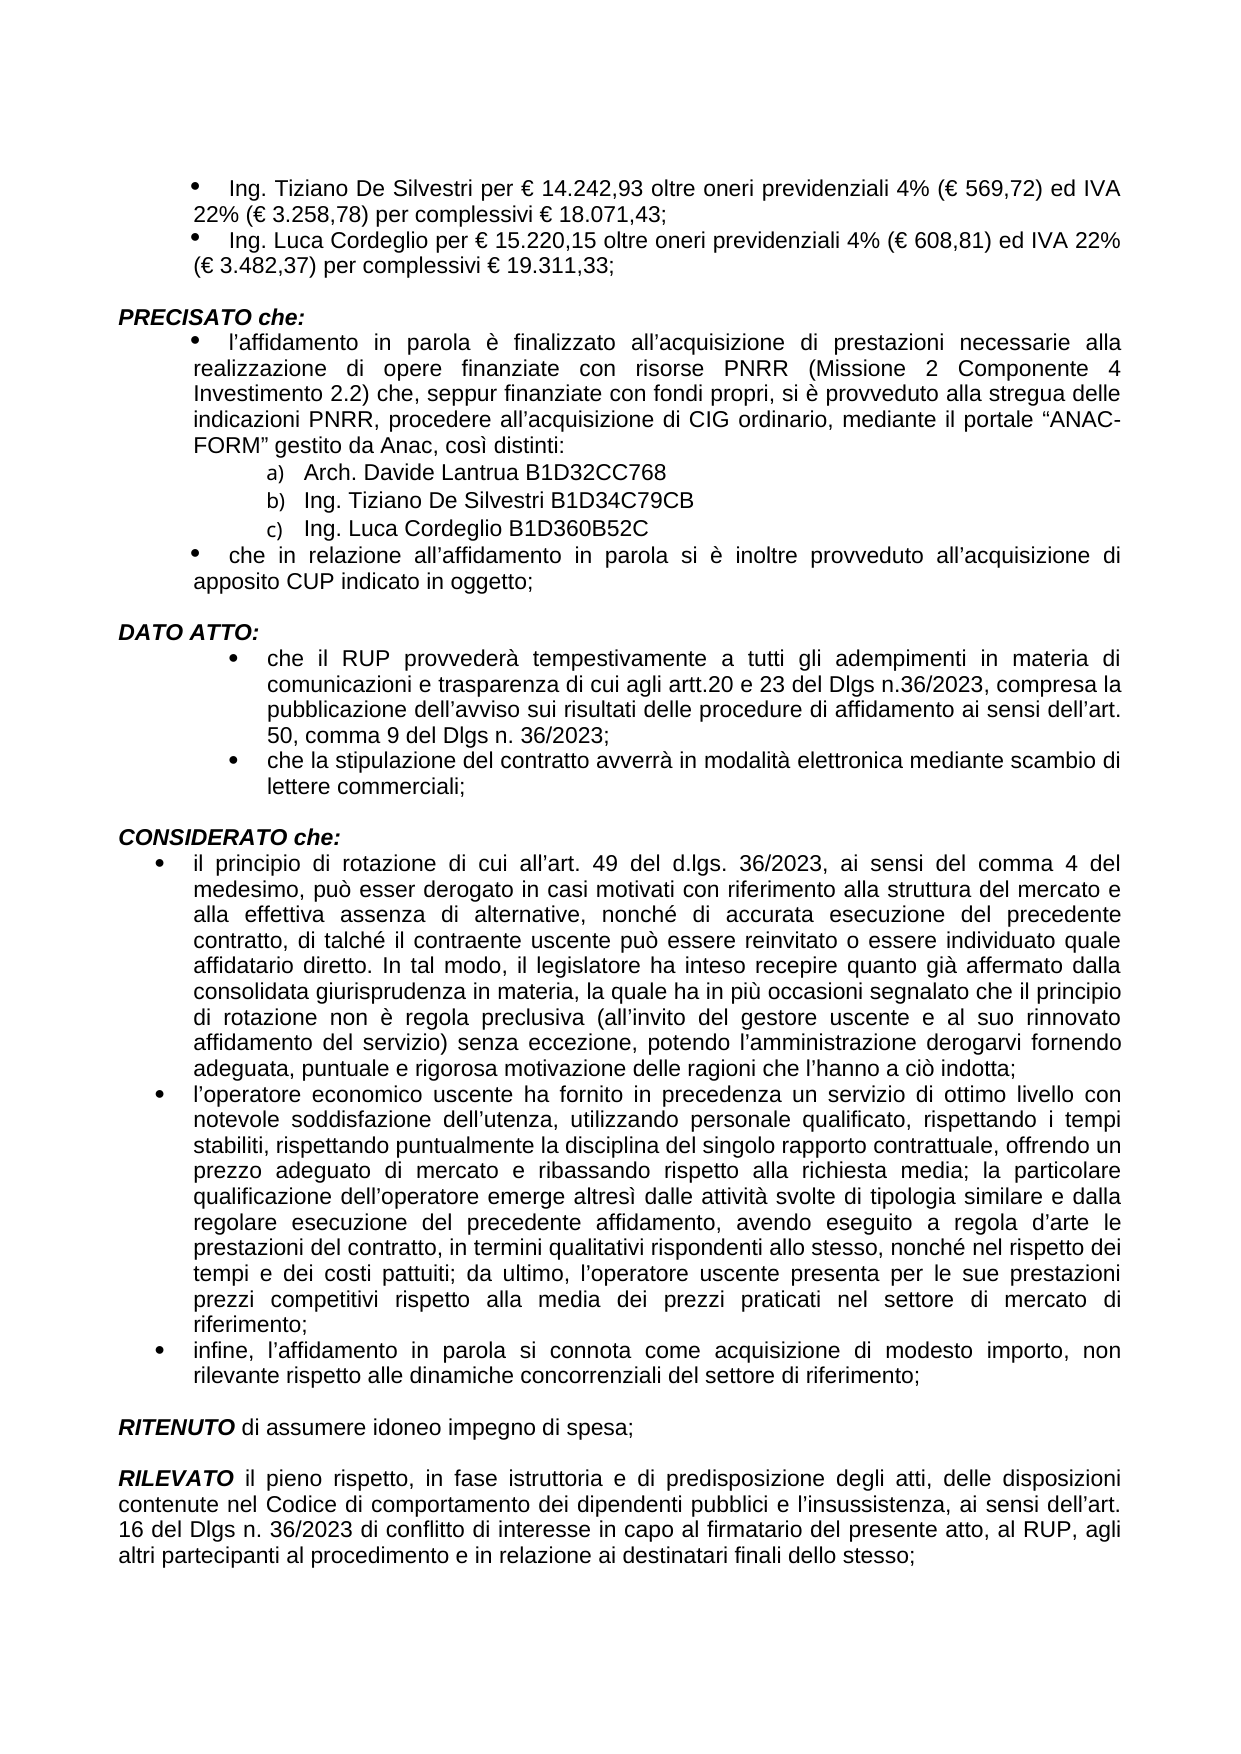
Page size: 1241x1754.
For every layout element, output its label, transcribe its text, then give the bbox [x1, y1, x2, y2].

text DATO ATTO: [118, 620, 1122, 646]
list Arch. Davide Lantrua B1D32CC768 [231, 458, 1122, 486]
list Ing. Luca Cordeglio B1D360B52C [231, 515, 1122, 543]
list l’affidamento in parola è finalizzato all’acquisizione di prestazioni necessarie alla realizzazione di opere finanziate con risorse PNRR (Missione 2 Componente 4 Investimento 2.2) che, seppur finanziate con fondi propri, si è provveduto alla stregua delle indicazioni PNRR, procedere all’acquisizione di CIG ordinario, mediante il portale “ANAC-FORM” gestito da Anac, così distinti: [156, 330, 1122, 458]
list l’operatore economico uscente ha fornito in precedenza un servizio di ottimo livello con notevole soddisfazione dell’utenza, utilizzando personale qualificato, rispettando i tempi stabiliti, rispettando puntualmente la disciplina del singolo rapporto contrattuale, offrendo un prezzo adeguato di mercato e ribassando rispetto alla richiesta media; la particolare qualificazione dell’operatore emerge altresì dalle attività svolte di tipologia similare e dalla regolare esecuzione del precedente affidamento, avendo eseguito a regola d’arte le prestazioni del contratto, in termini qualitativi rispondenti allo stesso, nonché nel rispetto dei tempi e dei costi pattuiti; da ultimo, l’operatore uscente presenta per le sue prestazioni prezzi competitivi rispetto alla media dei prezzi praticati nel settore di mercato di riferimento; [156, 1081, 1122, 1338]
list Ing. Luca Cordeglio per € 15.220,15 oltre oneri previdenziali 4% (€ 608,81) ed IVA 22% (€ 3.482,37) per complessivi € 19.311,33; [156, 227, 1122, 278]
text CONSIDERATO che: [118, 825, 1122, 851]
list che in relazione all’affidamento in parola si è inoltre provveduto all’acquisizione di apposito CUP indicato in oggetto; [156, 543, 1122, 594]
text RILEVATO il pieno rispetto, in fase istruttoria e di predisposizione degli atti, delle disposizioni contenute nel Codice di comportamento dei dipendenti pubblici e l’insussistenza, ai sensi dell’art. 16 del Dlgs n. 36/2023 di conflitto di interesse in capo al firmatario del presente atto, al RUP, agli altri partecipanti al procedimento e in relazione ai destinatari finali dello stesso; [118, 1466, 1122, 1568]
list che il RUP provvederà tempestivamente a tutti gli adempimenti in materia di comunicazioni e trasparenza di cui agli artt.20 e 23 del Dlgs n.36/2023, compresa la pubblicazione dell’avviso sui risultati delle procedure di affidamento ai sensi dell’art. 50, comma 9 del Dlgs n. 36/2023; [229, 646, 1122, 748]
list Ing. Tiziano De Silvestri B1D34C79CB [231, 486, 1122, 515]
list Ing. Tiziano De Silvestri per € 14.242,93 oltre oneri previdenziali 4% (€ 569,72) ed IVA 22% (€ 3.258,78) per complessivi € 18.071,43; [156, 176, 1122, 227]
text PRECISATO che: [118, 304, 1122, 330]
list il principio di rotazione di cui all’art. 49 del d.lgs. 36/2023, ai sensi del comma 4 del medesimo, può esser derogato in casi motivati con riferimento alla struttura del mercato e alla effettiva assenza di alternative, nonché di accurata esecuzione del precedente contratto, di talché il contraente uscente può essere reinvitato o essere individuato quale affidatario diretto. In tal modo, il legislatore ha inteso recepire quanto già affermato dalla consolidata giurisprudenza in materia, la quale ha in più occasioni segnalato che il principio di rotazione non è regola preclusiva (all’invito del gestore uscente e al suo rinnovato affidamento del servizio) senza eccezione, potendo l’amministrazione derogarvi fornendo adeguata, puntuale e rigorosa motivazione delle ragioni che l’hanno a ciò indotta; [156, 851, 1122, 1081]
text RITENUTO di assumere idoneo impegno di spesa; [118, 1414, 1122, 1440]
list che la stipulazione del contratto avverrà in modalità elettronica mediante scambio di lettere commerciali; [229, 748, 1122, 799]
list infine, l’affidamento in parola si connota come acquisizione di modesto importo, non rilevante rispetto alle dinamiche concorrenziali del settore di riferimento; [156, 1338, 1122, 1389]
